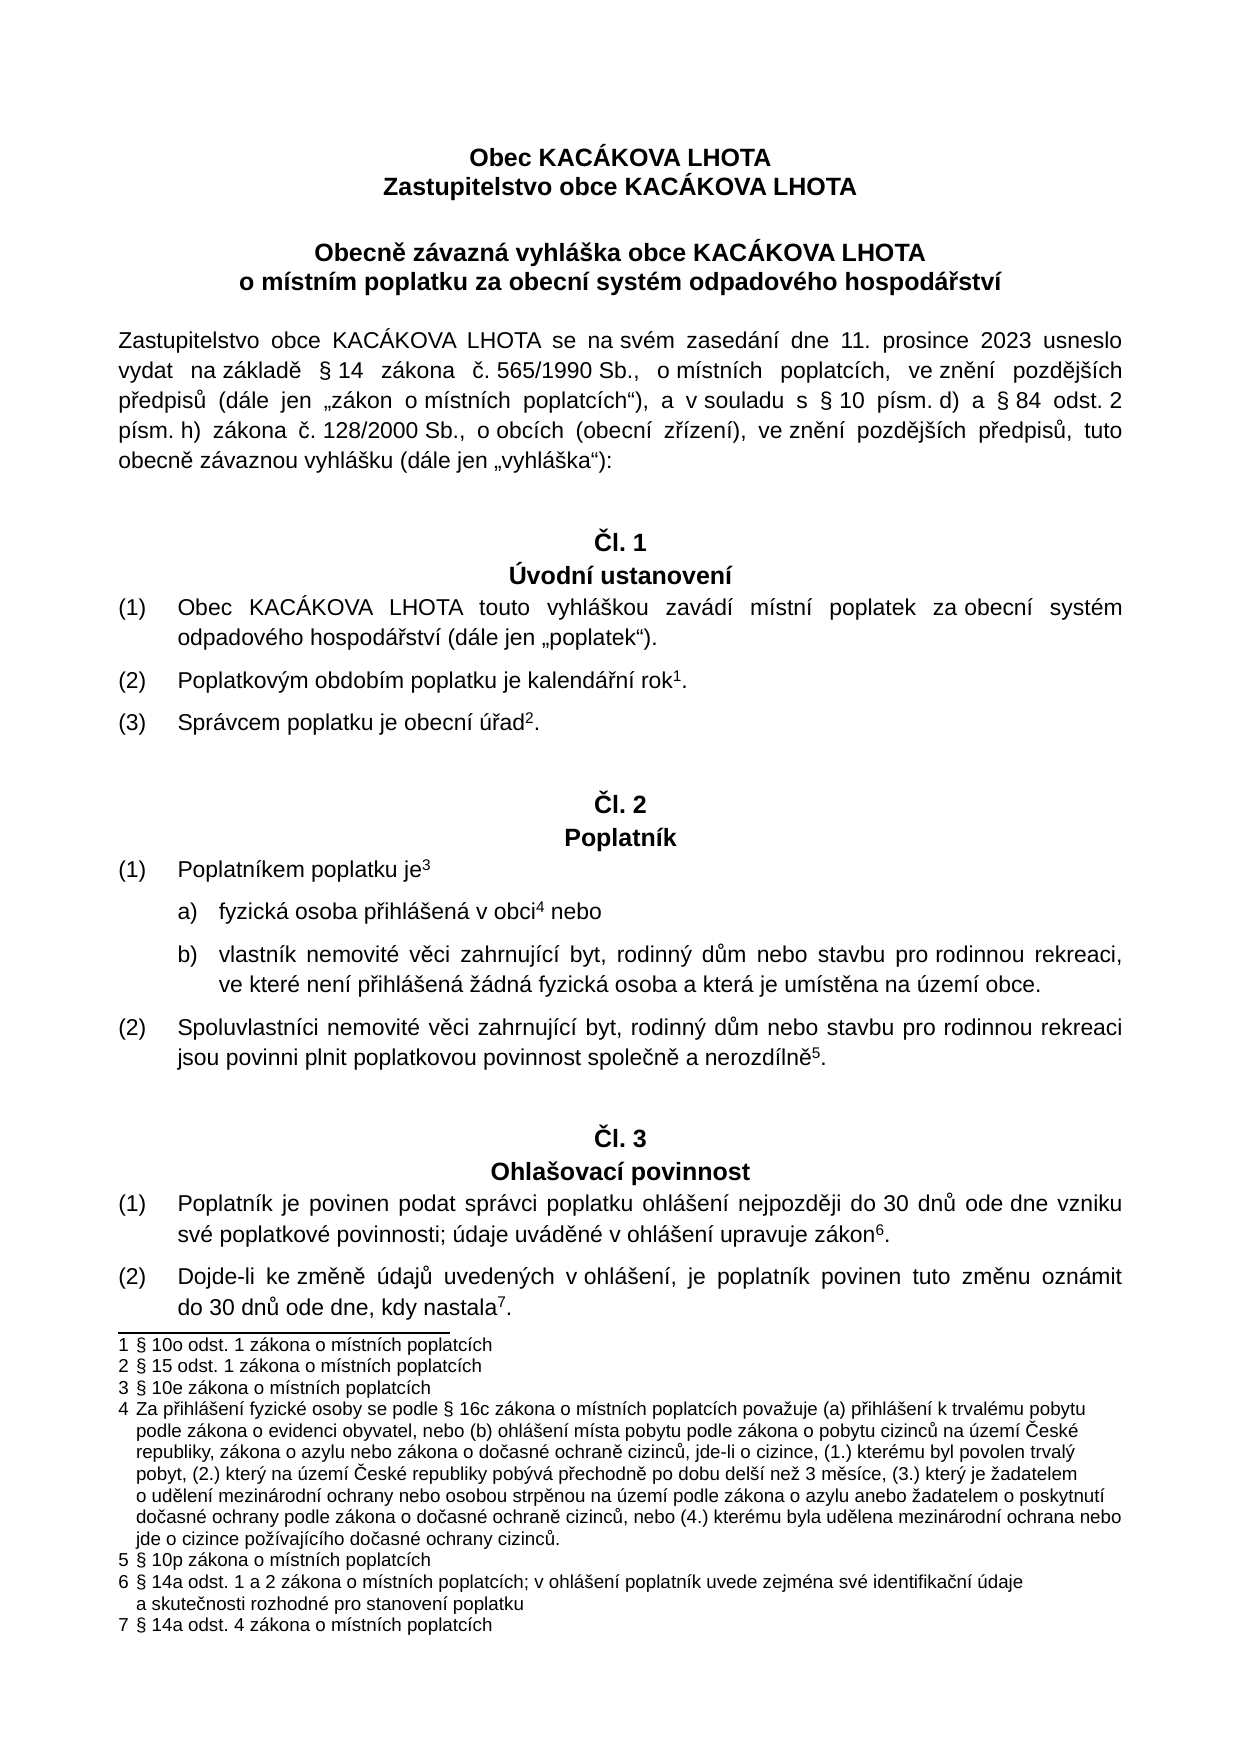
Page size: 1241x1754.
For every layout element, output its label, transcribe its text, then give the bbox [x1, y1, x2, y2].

list Správcem poplatku je obecní úřad. [118, 709, 1122, 736]
subtitle Obecně závazná vyhláška obce KACÁKOVA LHOTA o místním poplatku za obecní systém odpadového hospodářství [118, 238, 1122, 295]
text Zastupitelstvo obce KACÁKOVA LHOTA se na svém zasedání dne 11. prosince 2023 usneslo vydat na základě § 14 zákona č. 565/1990 Sb., o místních poplatcích, ve znění pozdějších předpisů (dále jen „zákon o místních poplatcích“), a v souladu s § 10 písm. d) a § 84 odst. 2 písm. h) zákona č. 128/2000 Sb., o obcích (obecní zřízení), ve znění pozdějších předpisů, tuto obecně závaznou vyhlášku (dále jen „vyhláška“): [118, 327, 1122, 474]
text Obec KACÁKOVA LHOTA Zastupitelstvo obce KACÁKOVA LHOTA [118, 143, 1122, 201]
list vlastník nemovité věci zahrnující byt, rodinný dům nebo stavbu pro rodinnou rekreaci, ve které není přihlášená žádná fyzická osoba a která je umístěna na území obce. [177, 941, 1122, 998]
list Poplatníkem poplatku je [118, 856, 1122, 882]
list Poplatník je povinen podat správci poplatku ohlášení nejpozději do 30 dnů ode dne vzniku své poplatkové povinnosti; údaje uváděné v ohlášení upravuje zákon. [118, 1190, 1122, 1247]
list Spoluvlastníci nemovité věci zahrnující byt, rodinný dům nebo stavbu pro rodinnou rekreaci jsou povinni plnit poplatkovou povinnost společně a nerozdílně. [118, 1014, 1122, 1071]
list § 14a odst. 4 zákona o místních poplatcích [118, 1614, 1122, 1635]
list Za přihlášení fyzické osoby se podle § 16c zákona o místních poplatcích považuje (a) přihlášení k trvalému pobytu podle zákona o evidenci obyvatel, nebo (b) ohlášení místa pobytu podle zákona o pobytu cizinců na území České republiky, zákona o azylu nebo zákona o dočasné ochraně cizinců, jde-li o cizince, (1.) kterému byl povolen trvalý pobyt, (2.) který na území České republiky pobývá přechodně po dobu delší než 3 měsíce, (3.) který je žadatelem o udělení mezinárodní ochrany nebo osobou strpěnou na území podle zákona o azylu anebo žadatelem o poskytnutí dočasné ochrany podle zákona o dočasné ochraně cizinců, nebo (4.) kterému byla udělena mezinárodní ochrana nebo jde o cizince požívajícího dočasné ochrany cizinců. [118, 1398, 1122, 1549]
list Poplatkovým obdobím poplatku je kalendářní rok. [118, 667, 1122, 693]
list § 10p zákona o místních poplatcích [118, 1549, 1122, 1571]
list § 10e zákona o místních poplatcích [118, 1377, 1122, 1398]
subtitle Čl. 1 Úvodní ustanovení [118, 528, 1122, 589]
list § 15 odst. 1 zákona o místních poplatcích [118, 1355, 1122, 1377]
list § 10o odst. 1 zákona o místních poplatcích [118, 1333, 1122, 1355]
subtitle Čl. 3 Ohlašovací povinnost [118, 1124, 1122, 1186]
list Obec KACÁKOVA LHOTA touto vyhláškou zavádí místní poplatek za obecní systém odpadového hospodářství (dále jen „poplatek“). [118, 594, 1122, 650]
subtitle Čl. 2 Poplatník [118, 789, 1122, 851]
list § 14a odst. 1 a 2 zákona o místních poplatcích; v ohlášení poplatník uvede zejména své identifikační údaje a skutečnosti rozhodné pro stanovení poplatku [118, 1571, 1122, 1614]
list Dojde-li ke změně údajů uvedených v ohlášení, je poplatník povinen tuto změnu oznámit do 30 dnů ode dne, kdy nastala. [118, 1263, 1122, 1320]
list fyzická osoba přihlášená v obci nebo [177, 898, 1122, 925]
